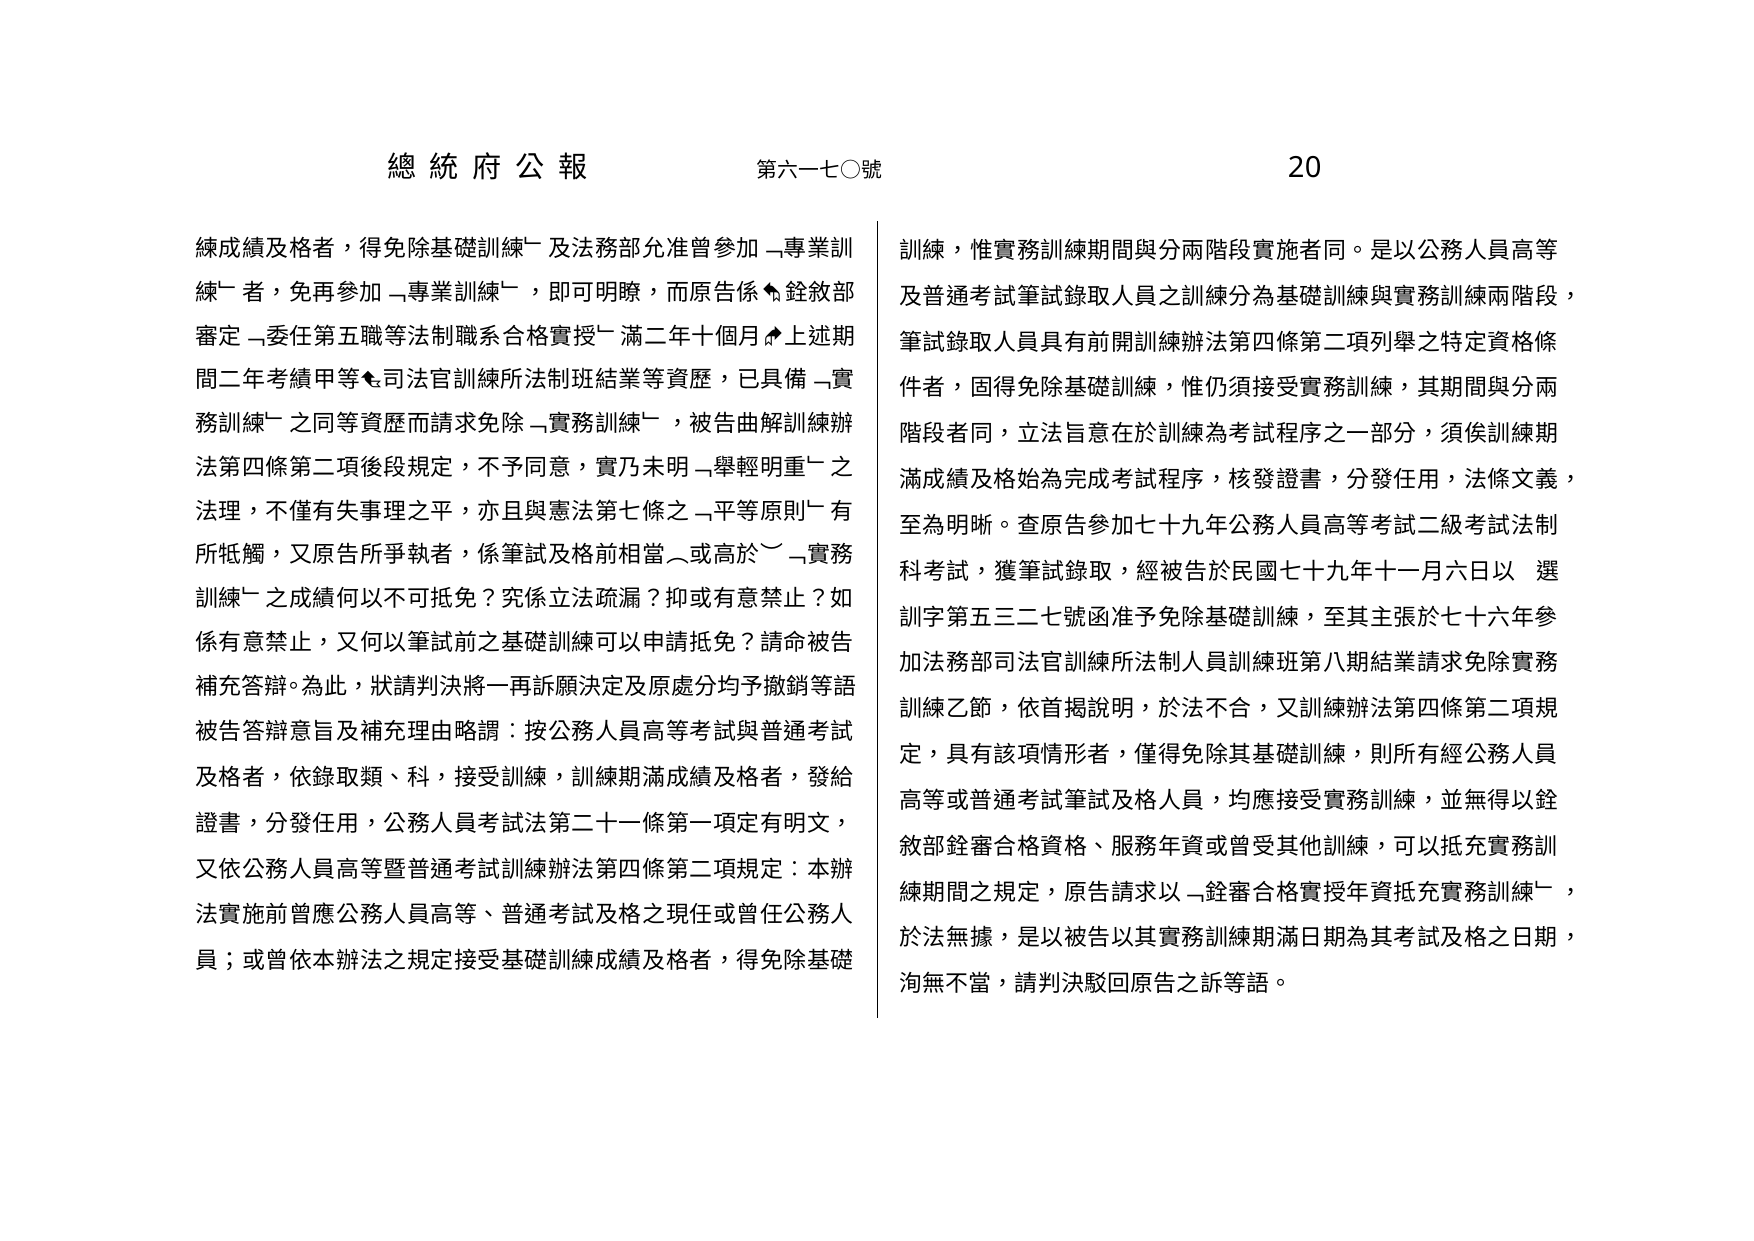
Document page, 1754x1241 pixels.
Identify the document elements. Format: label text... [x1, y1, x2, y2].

text 被告答辯意旨及補充理由略謂︰按公務人員高等考試與普通考試及格者，依錄取類、科，接受訓練，訓練期滿成績及格者，發給證書，分發任用，公務人員考試法第二十一條第一項定有明文，又依公務人員高等暨普通考試訓練辦法第四條第二項規定︰本辦法實施前曾應公務人員高等、普通考試及格之現任或曾任公務人員；或曾依本辦法之規定接受基礎訓練成績及格者，得免除基礎訓練，惟實務訓練期間與分兩階段實施者同。是以公務人員高等及普通考試筆試錄取人員之訓練分為基礎訓練與實務訓練兩階段，筆試錄取人員具有前開訓練辦法第四條第二項列舉之特定資格條件者，固得免除基礎訓練，惟仍須接受實務訓練，其期間與分兩階段者同，立法旨意在於訓練為考試程序之一部分，須俟訓練期滿成績及格始為完成考試程序，核發證書，分發任用，法條文義，至為明晰。查原告參加七十九年公務人員高等考試二級考試法制科考試，獲筆試錄取，經被告於民國七十九年十一月六日以選訓字第五三二七號函准予免除基礎訓練，至其主張於七十六年參加法務部司法官訓練所法制人員訓練班第八期結業請求免除實務訓練乙節，依首揭說明，於法不合，又訓練辦法第四條第二項規定，具有該項情形者，僅得免除其基礎訓練，則所有經公務人員高等或普通考試筆試及格人員，均應接受實務訓練，並無得以銓敘部銓審合格資格、服務年資或曾受其他訓練，可以抵充實務訓練期間之規定，原告請求以﹁銓審合格實授年資抵充實務訓練﹂，於法無據，是以被告以其實務訓練期滿日期為其考試及格之日期，洵無不當，請判決駁回原告之訴等語。 [899, 222, 1559, 1001]
text 被告答辯意旨及補充理由略謂︰按公務人員高等考試與普通考試及格者，依錄取類、科，接受訓練，訓練期滿成績及格者，發給證書，分發任用，公務人員考試法第二十一條第一項定有明文，又依公務人員高等暨普通考試訓練辦法第四條第二項規定︰本辦法實施前曾應公務人員高等、普通考試及格之現任或曾任公務人員；或曾依本辦法之規定接受基礎訓練成績及格者，得免除基礎訓練，惟實務訓練期間與分兩階段實施者同。是以公務人員高等及普通考試筆試錄取人員之訓練分為基礎訓練與實務訓練兩階段，筆試錄取人員具有前開訓練辦法第四條第二項列舉之特定資格條件者，固得免除基礎訓練，惟仍須接受實務訓練，其期間與分兩階段者同，立法旨意在於訓練為考試程序之一部分，須俟訓練期滿成績及格始為完成考試程序，核發證書，分發任用，法條文義，至為明晰。查原告參加七十九年公務人員高等考試二級考試法制科考試，獲筆試錄取，經被告於民國七十九年十一月六日以選訓字第五三二七號函准予免除基礎訓練，至其主張於七十六年參加法務部司法官訓練所法制人員訓練班第八期結業請求免除實務訓練乙節，依首揭說明，於法不合，又訓練辦法第四條第二項規定，具有該項情形者，僅得免除其基礎訓練，則所有經公務人員高等或普通考試筆試及格人員，均應接受實務訓練，並無得以銓敘部銓審合格資格、服務年資或曾受其他訓練，可以抵充實務訓練期間之規定，原告請求以﹁銓審合格實授年資抵充實務訓練﹂，於法無據，是以被告以其實務訓練期滿日期為其考試及格之日期，洵無不當，請判決駁回原告之訴等語。 [195, 703, 855, 978]
text 緣原告參加民國七十九年全國性公務人員高等考試二級考試法制科考試，獲筆試錄取，經被告依公務人員高等暨普通考試訓練辦法第四條第二項前段規定，於七十九年十一月六日以選訓字第五三二七號函准予免除基礎訓練。嗣原告接受實務訓練期滿成績及格，並經發給及格證書後，旋以其於七十七年一月即經銓敘審定委任第五職等合格實授，迄本項考試筆試榜示及格之日︵七十九年十月二十六日︶止，已屆二年十個月為由，於八十年八月間向被告請求免除實務訓練，考試及格證書溯自筆試榜示及格日生效，被告以與規定不合，於八十年九月九日選訓字第四六二八號函復歉難同意。原告不服，提起訴願、再訴願，均遭決定駁回，乃提起行政訴訟，茲摘敘原、被兩造訴辯意旨於次︰原告起訴意旨及補充理由略謂︰按公務人員高等暨普通考試訓練辦法︵簡稱訓練辦法︶第四條第二項固規定考試及格人員應參加實務訓練，然揆其規範意旨，乃在增進工作知能，加強考用之配合，是應參加訓練者，當僅限於未具﹁實務訓諫﹂資歷之人員，對已具備﹁實務訓練﹂同等資歷人員，按諸法理，應可比照免除，此觀之訓練辦法第四條第二項前段規定﹁曾依本辦法之規定接受基礎訓練成績及格者，得免除基礎訓練﹂及法務部允准曾參加﹁專業訓練﹂者，免再參加﹁專業訓練﹂，即可明瞭，而原告係銓敘部審定﹁委任第五職等法制職系合格實授﹂滿二年十個月上述期間二年考績甲等司法官訓練所法制班結業等資歷，已具備﹁實務訓練﹂之同等資歷而請求免除﹁實務訓練﹂，被告曲解訓練辦法第四條第二項後段規定，不予同意，實乃未明﹁舉輕明重﹂之法理，不僅有失事理之平，亦且與憲法第七條之﹁平等原則﹂有所牴觸，又原告所爭執者，係筆試及格前相當︵或高於︶﹁實務訓練﹂之成績何以不可抵免？究係立法疏漏？抑或有意禁止？如係有意禁止，又何以筆試前之基礎訓練可以申請抵免？請命被告補充答辯。為此，狀請判決將一再訴願決定及原處分均予撤銷等語。 [195, 222, 855, 703]
